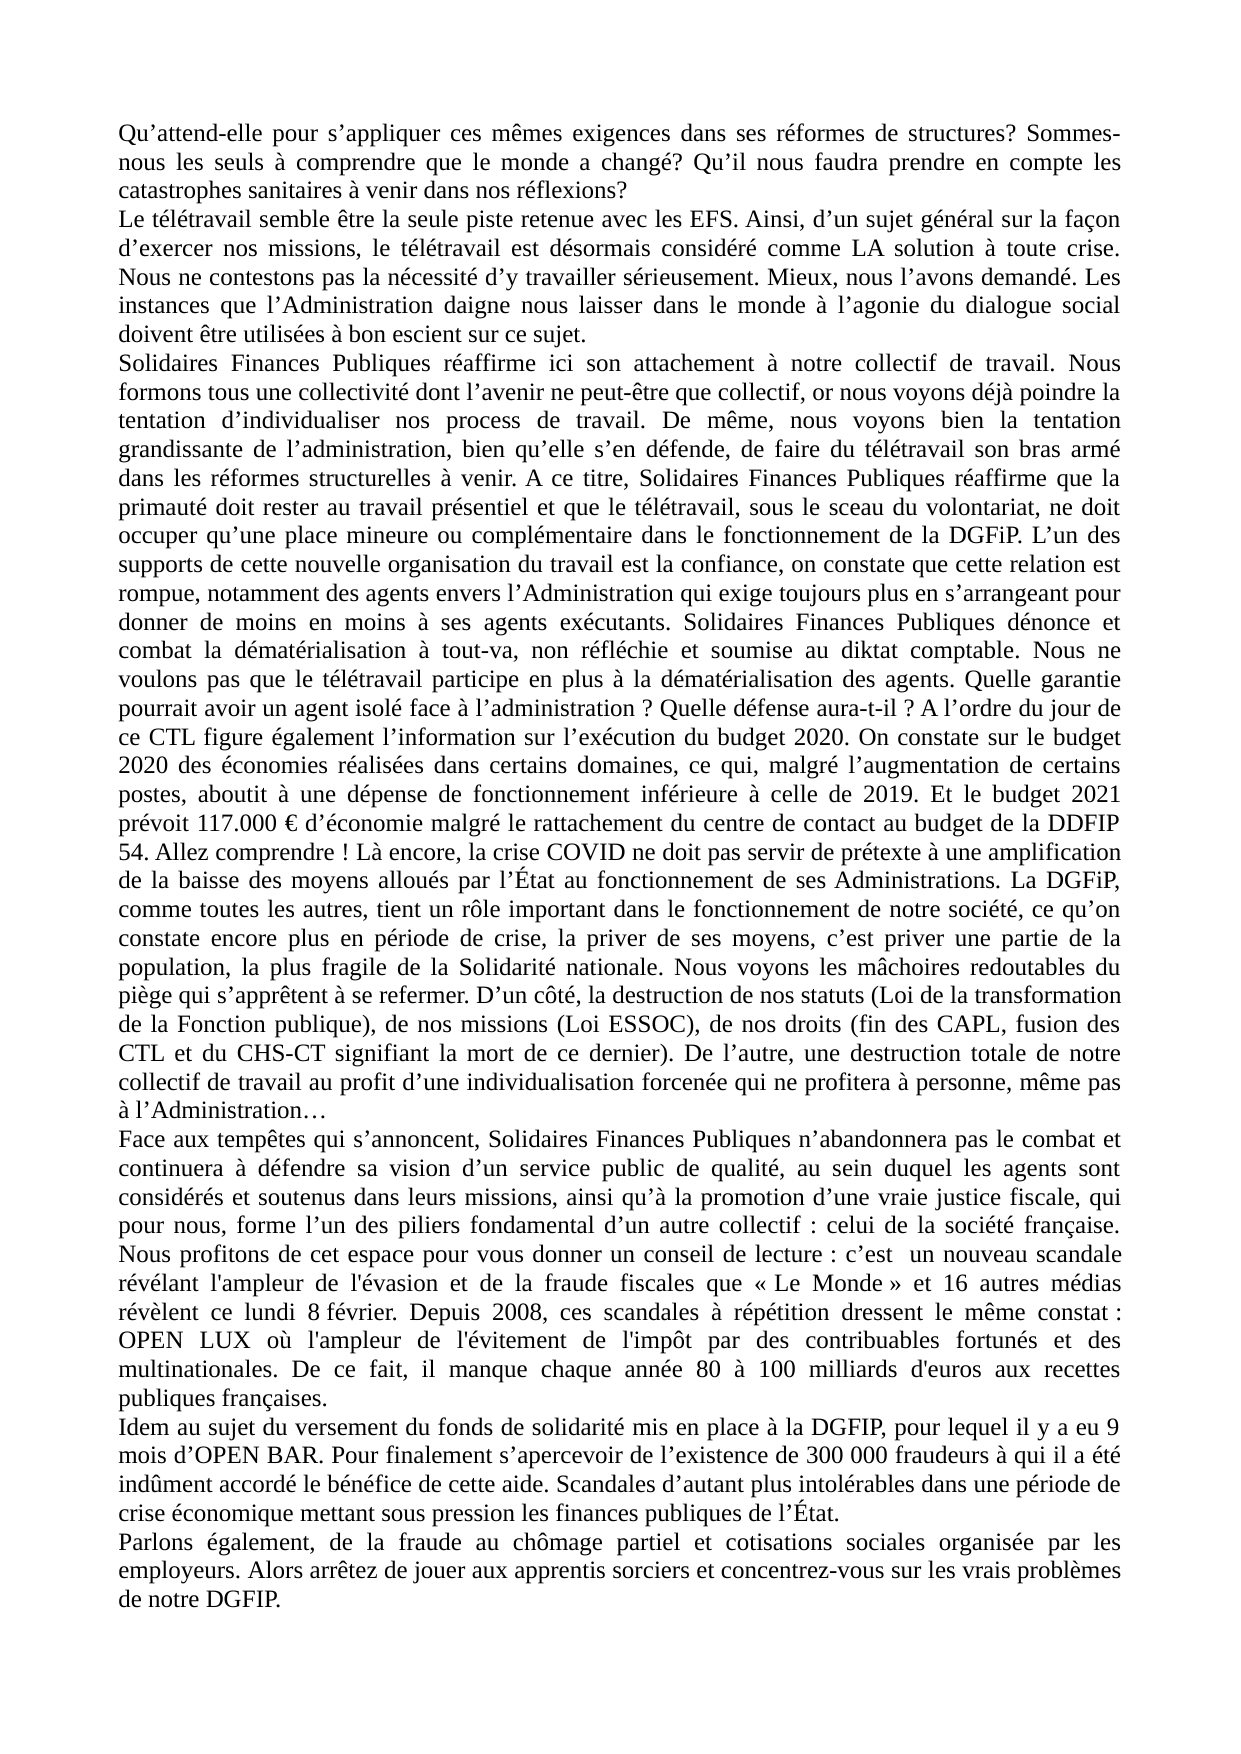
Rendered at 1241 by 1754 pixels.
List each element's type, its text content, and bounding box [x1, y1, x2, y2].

text Face aux tempêtes qui s’annoncent, Solidaires Finances Publiques n’abandonnera pas le combat et continuera à défendre sa vision d’un service public de qualité, au sein duquel les agents sont considérés et soutenus dans leurs missions, ainsi qu’à la promotion d’une vraie justice fiscale, qui pour nous, forme l’un des piliers fondamental d’un autre collectif : celui de la société française. Nous profitons de cet espace pour vous donner un conseil de lecture : c’est un nouveau scandale révélant l'ampleur de l'évasion et de la fraude fiscales que « Le Monde » et 16 autres médias révèlent ce lundi 8 février. Depuis 2008, ces scandales à répétition dressent le même constat : OPEN LUX où l'ampleur de l'évitement de l'impôt par des contribuables fortunés et des multinationales. De ce fait, il manque chaque année 80 à 100 milliards d'euros aux recettes publiques françaises. [118, 1124, 1122, 1412]
text Le télétravail semble être la seule piste retenue avec les EFS. Ainsi, d’un sujet général sur la façon d’exercer nos missions, le télétravail est désormais considéré comme LA solution à toute crise. Nous ne contestons pas la nécessité d’y travailler sérieusement. Mieux, nous l’avons demandé. Les instances que l’Administration daigne nous laisser dans le monde à l’agonie du dialogue social doivent être utilisées à bon escient sur ce sujet. [118, 204, 1122, 348]
text Qu’attend-elle pour s’appliquer ces mêmes exigences dans ses réformes de structures? Sommes-nous les seuls à comprendre que le monde a changé? Qu’il nous faudra prendre en compte les catastrophes sanitaires à venir dans nos réflexions? [118, 118, 1122, 204]
text Solidaires Finances Publiques réaffirme ici son attachement à notre collectif de travail. Nous formons tous une collectivité dont l’avenir ne peut-être que collectif, or nous voyons déjà poindre la tentation d’individualiser nos process de travail. De même, nous voyons bien la tentation grandissante de l’administration, bien qu’elle s’en défende, de faire du télétravail son bras armé dans les réformes structurelles à venir. A ce titre, Solidaires Finances Publiques réaffirme que la primauté doit rester au travail présentiel et que le télétravail, sous le sceau du volontariat, ne doit occuper qu’une place mineure ou complémentaire dans le fonctionnement de la DGFiP. L’un des supports de cette nouvelle organisation du travail est la confiance, on constate que cette relation est rompue, notamment des agents envers l’Administration qui exige toujours plus en s’arrangeant pour donner de moins en moins à ses agents exécutants. Solidaires Finances Publiques dénonce et combat la dématérialisation à tout-va, non réfléchie et soumise au diktat comptable. Nous ne voulons pas que le télétravail participe en plus à la dématérialisation des agents. Quelle garantie pourrait avoir un agent isolé face à l’administration ? Quelle défense aura-t-il ? A l’ordre du jour de ce CTL figure également l’information sur l’exécution du budget 2020. On constate sur le budget 2020 des économies réalisées dans certains domaines, ce qui, malgré l’augmentation de certains postes, aboutit à une dépense de fonctionnement inférieure à celle de 2019. Et le budget 2021 prévoit 117.000 € d’économie malgré le rattachement du centre de contact au budget de la DDFIP 54. Allez comprendre ! Là encore, la crise COVID ne doit pas servir de prétexte à une amplification de la baisse des moyens alloués par l’État au fonctionnement de ses Administrations. La DGFiP, comme toutes les autres, tient un rôle important dans le fonctionnement de notre société, ce qu’on constate encore plus en période de crise, la priver de ses moyens, c’est priver une partie de la population, la plus fragile de la Solidarité nationale. Nous voyons les mâchoires redoutables du piège qui s’apprêtent à se refermer. D’un côté, la destruction de nos statuts (Loi de la transformation de la Fonction publique), de nos missions (Loi ESSOC), de nos droits (fin des CAPL, fusion des CTL et du CHS-CT signifiant la mort de ce dernier). De l’autre, une destruction totale de notre collectif de travail au profit d’une individualisation forcenée qui ne profitera à personne, même pas à l’Administration… [118, 348, 1122, 1124]
text Parlons également, de la fraude au chômage partiel et cotisations sociales organisée par les employeurs. Alors arrêtez de jouer aux apprentis sorciers et concentrez-vous sur les vrais problèmes de notre DGFIP. [118, 1527, 1122, 1613]
text Idem au sujet du versement du fonds de solidarité mis en place à la DGFIP, pour lequel il y a eu 9 mois d’OPEN BAR. Pour finalement s’apercevoir de l’existence de 300 000 fraudeurs à qui il a été indûment accordé le bénéfice de cette aide. Scandales d’autant plus intolérables dans une période de crise économique mettant sous pression les finances publiques de l’État. [118, 1412, 1122, 1527]
